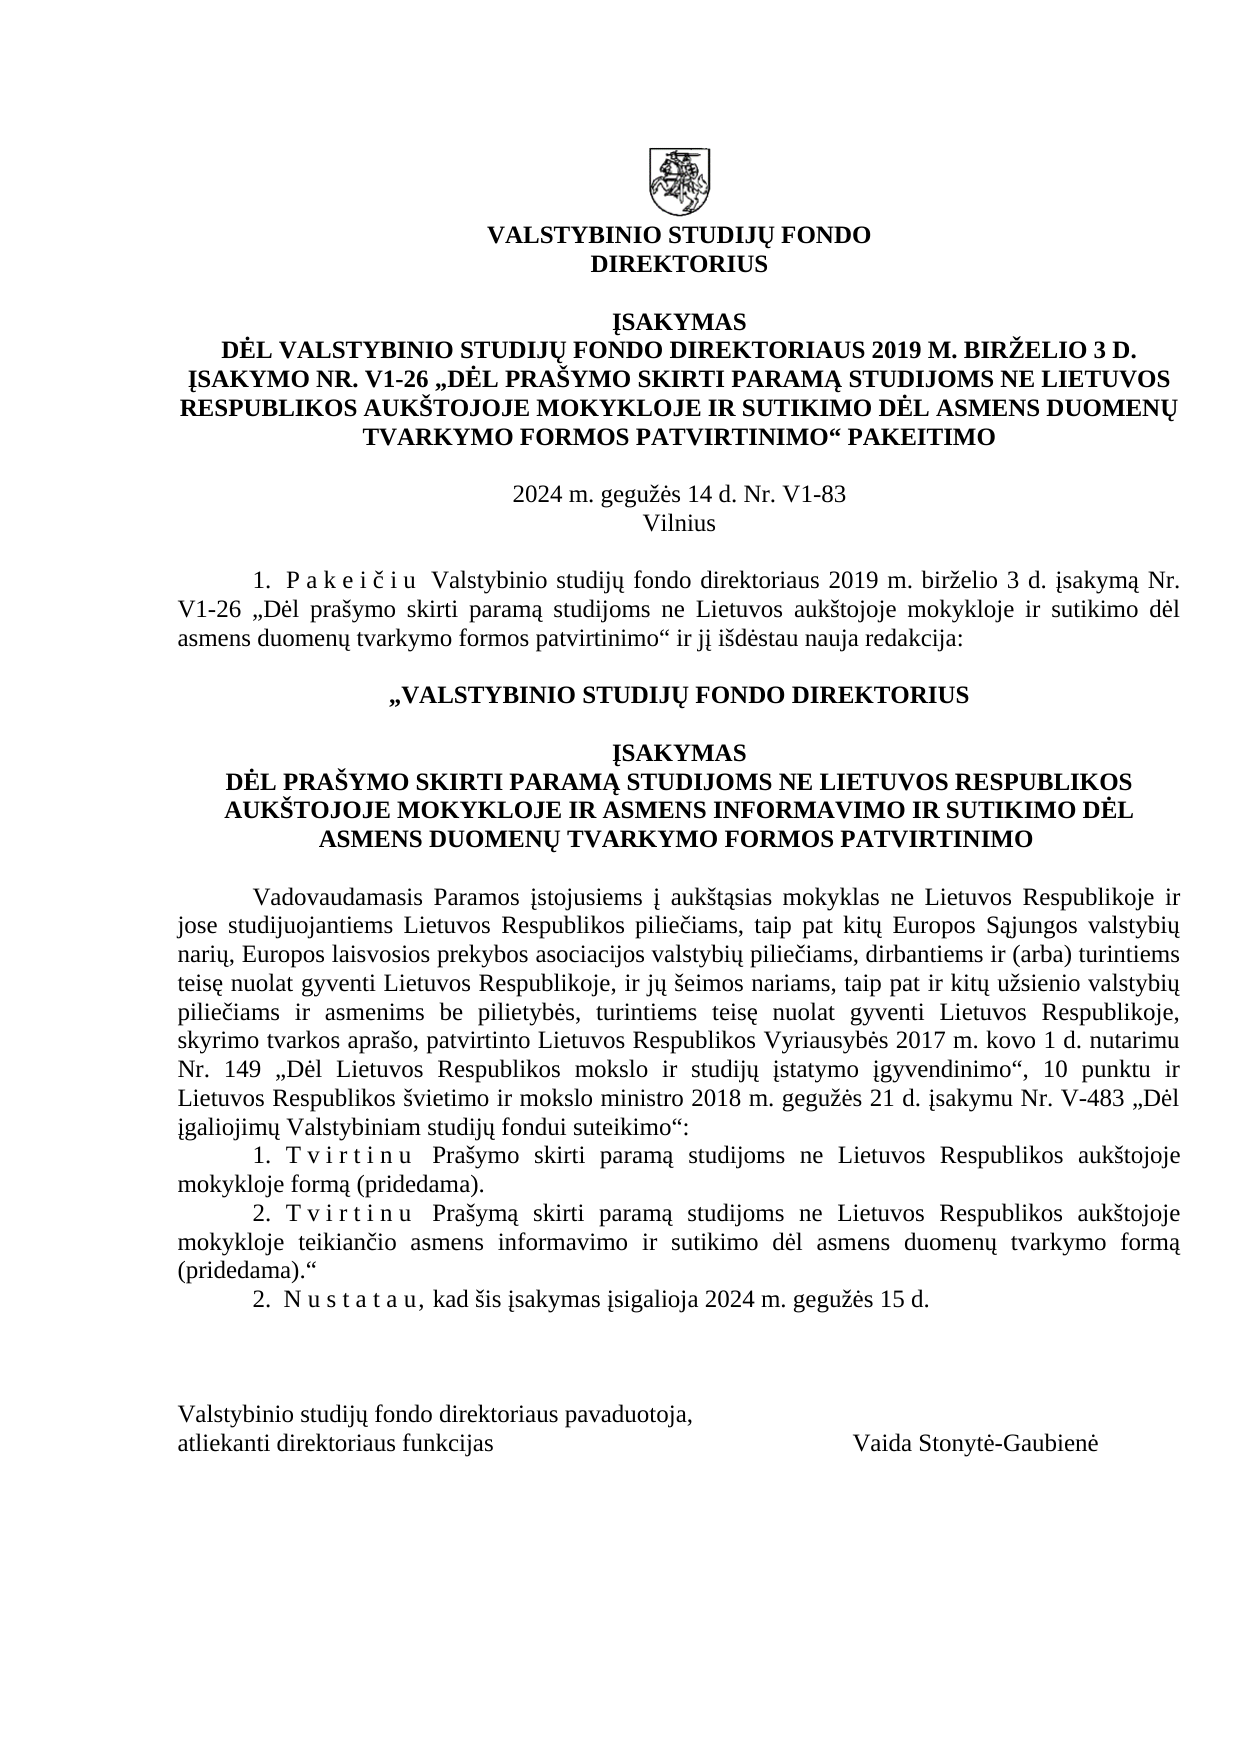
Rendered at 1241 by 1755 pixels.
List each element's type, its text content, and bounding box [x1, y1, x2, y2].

text DĖL VALSTYBINIO STUDIJŲ FONDO DIREKTORIAUS 2019 M. BIRŽELIO 3 D. ĮSAKYMO NR. V1-26 „DĖL PRAŠYMO SKIRTI PARAMĄ STUDIJOMS NE LIETUVOS RESPUBLIKOS AUKŠTOJOJE MOKYKLOJE IR SUTIKIMO DĖL ASMENS DUOMENŲ TVARKYMO FORMOS PATVIRTINIMO“ PAKEITIMO [177, 335, 1181, 450]
text Vilnius [177, 508, 1181, 537]
text atliekanti direktoriaus funkcijas Vaida Stonytė-Gaubienė [177, 1428, 1181, 1457]
text ĮSAKYMAS [177, 307, 1181, 335]
text direktorius [177, 249, 1181, 278]
text 2024 m. gegužės 14 d. Nr. V1-83 [177, 479, 1181, 508]
text 2. Nustatau, kad šis įsakymas įsigalioja 2024 m. gegužės 15 d. [177, 1284, 1181, 1313]
text „VALSTYBINIO STUDIJŲ FONDO DIREKTORIUS [177, 680, 1181, 709]
text Valstybinio studijų fondo direktoriaus pavaduotoja, [177, 1399, 1181, 1428]
text ĮSAKYMAS [177, 738, 1181, 767]
text DĖL PRAŠYMO SKIRTI PARAMĄ STUDIJOMS NE LIETUVOS RESPUBLIKOS AUKŠTOJOJE MOKYKLOJE IR ASMENS INFORMAVIMO IR SUTIKIMO DĖL ASMENS DUOMENŲ TVARKYMO FORMOS PATVIRTINIMO [177, 767, 1181, 853]
text valstybinio studijų fondo [177, 220, 1181, 249]
text Vadovaudamasis Paramos įstojusiems į aukštąsias mokyklas ne Lietuvos Respublikoje ir jose studijuojantiems Lietuvos Respublikos piliečiams, taip pat kitų Europos Sąjungos valstybių narių, Europos laisvosios prekybos asociacijos valstybių piliečiams, dirbantiems ir (arba) turintiems teisę nuolat gyventi Lietuvos Respublikoje, ir jų šeimos nariams, taip pat ir kitų užsienio valstybių piliečiams ir asmenims be pilietybės, turintiems teisę nuolat gyventi Lietuvos Respublikoje, skyrimo tvarkos aprašo, patvirtinto Lietuvos Respublikos Vyriausybės 2017 m. kovo 1 d. nutarimu Nr. 149 „Dėl Lietuvos Respublikos mokslo ir studijų įstatymo įgyvendinimo“, 10 punktu ir Lietuvos Respublikos švietimo ir mokslo ministro 2018 m. gegužės 21 d. įsakymu Nr. V-483 „Dėl įgaliojimų Valstybiniam studijų fondui suteikimo“: [177, 882, 1181, 1140]
text 1. Tvirtinu Prašymo skirti paramą studijoms ne Lietuvos Respublikos aukštojoje mokykloje formą (pridedama). [177, 1140, 1181, 1198]
text 1. Pakeičiu Valstybinio studijų fondo direktoriaus 2019 m. birželio 3 d. įsakymą Nr. V1-26 „Dėl prašymo skirti paramą studijoms ne Lietuvos aukštojoje mokykloje ir sutikimo dėl asmens duomenų tvarkymo formos patvirtinimo“ ir jį išdėstau nauja redakcija: [177, 565, 1181, 652]
text 2. Tvirtinu Prašymą skirti paramą studijoms ne Lietuvos Respublikos aukštojoje mokykloje teikiančio asmens informavimo ir sutikimo dėl asmens duomenų tvarkymo formą (pridedama).“ [177, 1198, 1181, 1284]
